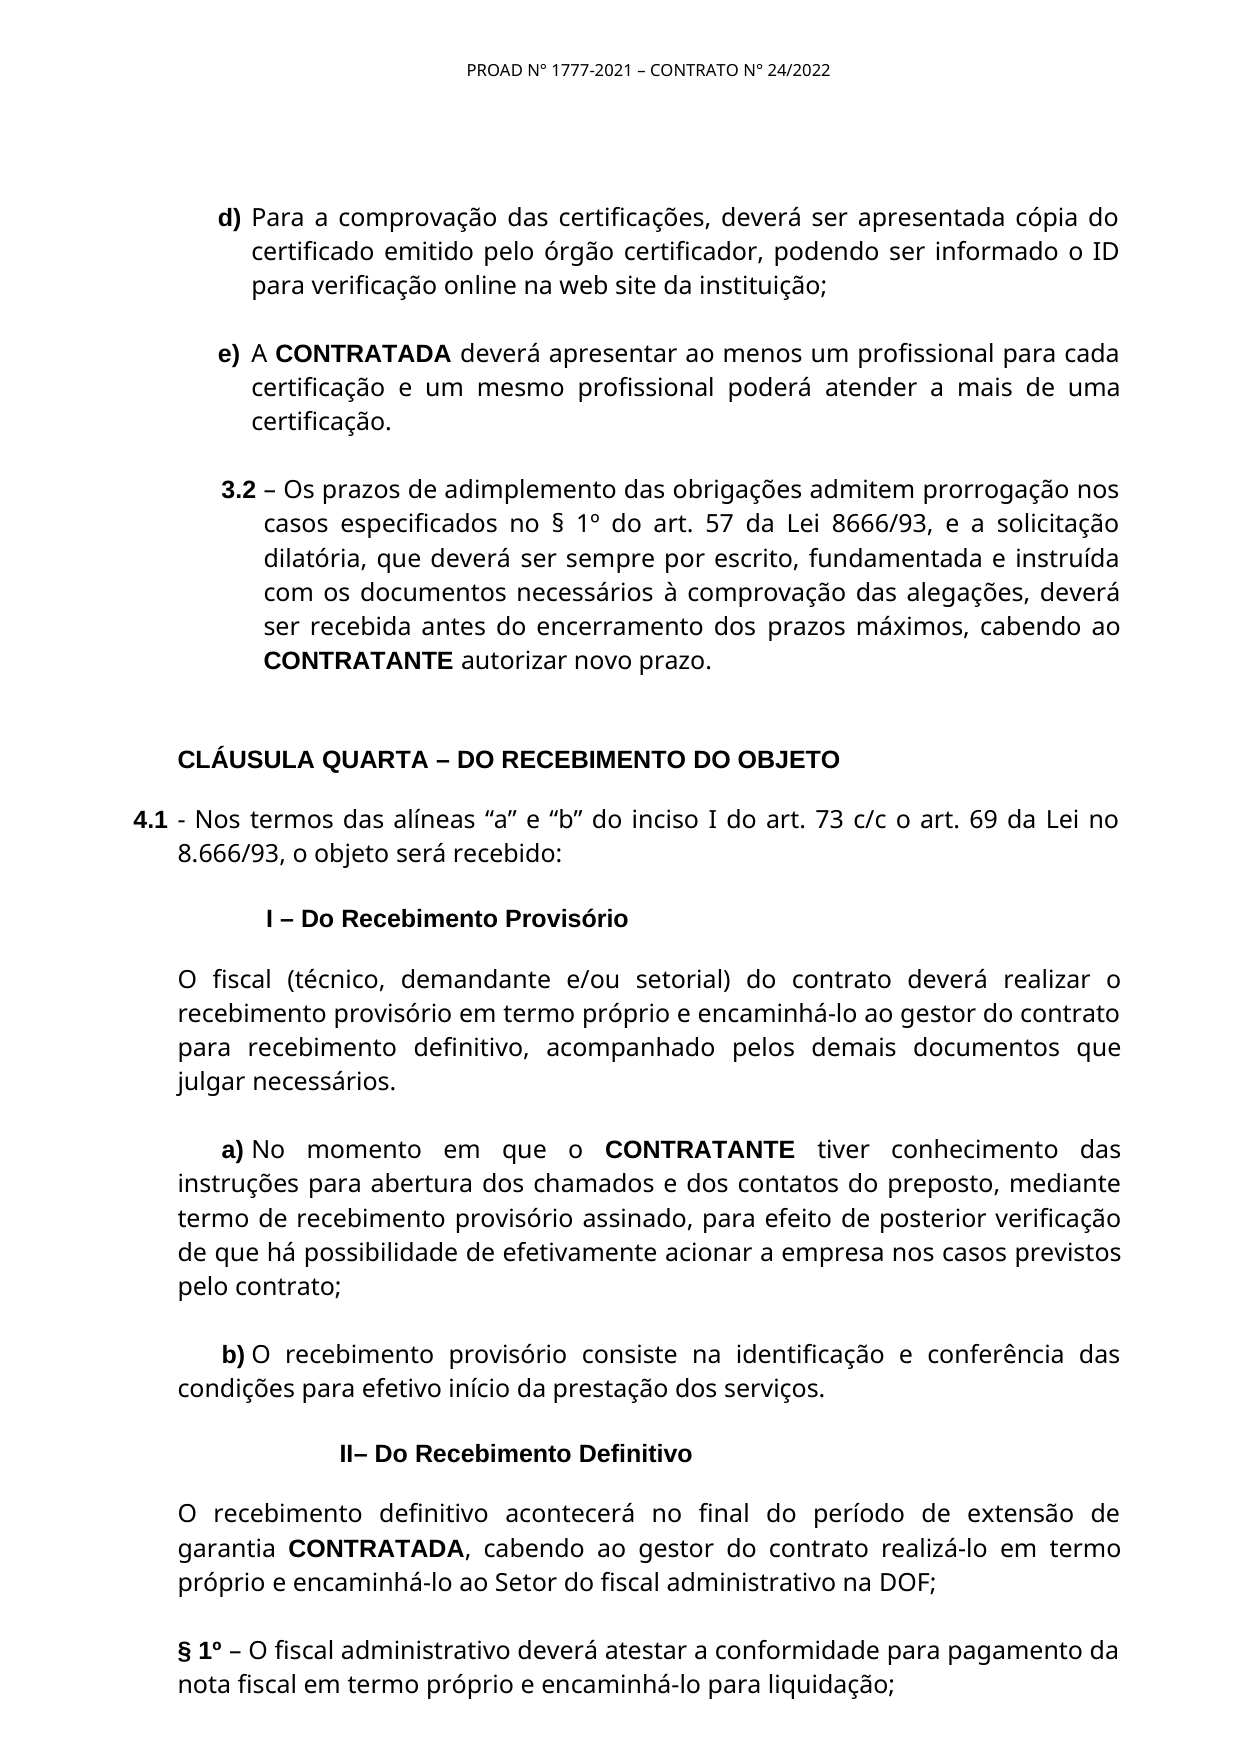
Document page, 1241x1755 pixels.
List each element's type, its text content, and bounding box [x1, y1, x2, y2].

list – Os prazos de adimplemento das obrigações admitem prorrogação nos casos especificados no § 1º do art. 57 da Lei 8666/93, e a solicitação dilatória, que deverá ser sempre por escrito, fundamentada e instruída com os documentos necessários à comprovação das alegações, deverá ser recebida antes do encerramento dos prazos máximos, cabendo ao CONTRATANTE autorizar novo prazo. [221, 472, 1121, 676]
list A CONTRATADA deverá apresentar ao menos um profissional para cada certificação e um mesmo profissional poderá atender a mais de uma certificação. [218, 336, 1121, 438]
text § 1º – O fiscal administrativo deverá atestar a conformidade para pagamento da nota fiscal em termo próprio e encaminhá-lo para liquidação; [177, 1632, 1121, 1701]
text O recebimento definitivo acontecerá no final do período de extensão de garantia CONTRATADA, cabendo ao gestor do contrato realizá-lo em termo próprio e encaminhá-lo ao Setor do fiscal administrativo na DOF; [177, 1496, 1121, 1598]
list - Nos termos das alíneas “a” e “b” do inciso I do art. 73 c/c o art. 69 da Lei no 8.666/93, o objeto será recebido: [162, 802, 1120, 870]
list No momento em que o CONTRATANTE tiver conhecimento das instruções para abertura dos chamados e dos contatos do preposto, mediante termo de recebimento provisório assinado, para efeito de posterior verificação de que há possibilidade de efetivamente acionar a empresa nos casos previstos pelo contrato; [162, 1132, 1121, 1302]
list Para a comprovação das certificações, deverá ser apresentada cópia do certificado emitido pelo órgão certificador, podendo ser informado o ID para verificação online na web site da instituição; [218, 199, 1121, 302]
subtitle CLÁUSULA QUARTA – DO RECEBIMENTO DO OBJETO [177, 745, 1143, 773]
subtitle – Do Recebimento Provisório [266, 904, 1143, 933]
list O recebimento provisório consiste na identificação e conferência das condições para efetivo início da prestação dos serviços. [162, 1336, 1121, 1404]
text O fiscal (técnico, demandante e/ou setorial) do contrato deverá realizar o recebimento provisório em termo próprio e encaminhá-lo ao gestor do contrato para recebimento definitivo, acompanhado pelos demais documentos que julgar necessários. [177, 962, 1121, 1098]
subtitle – Do Recebimento Definitivo [339, 1439, 1143, 1467]
